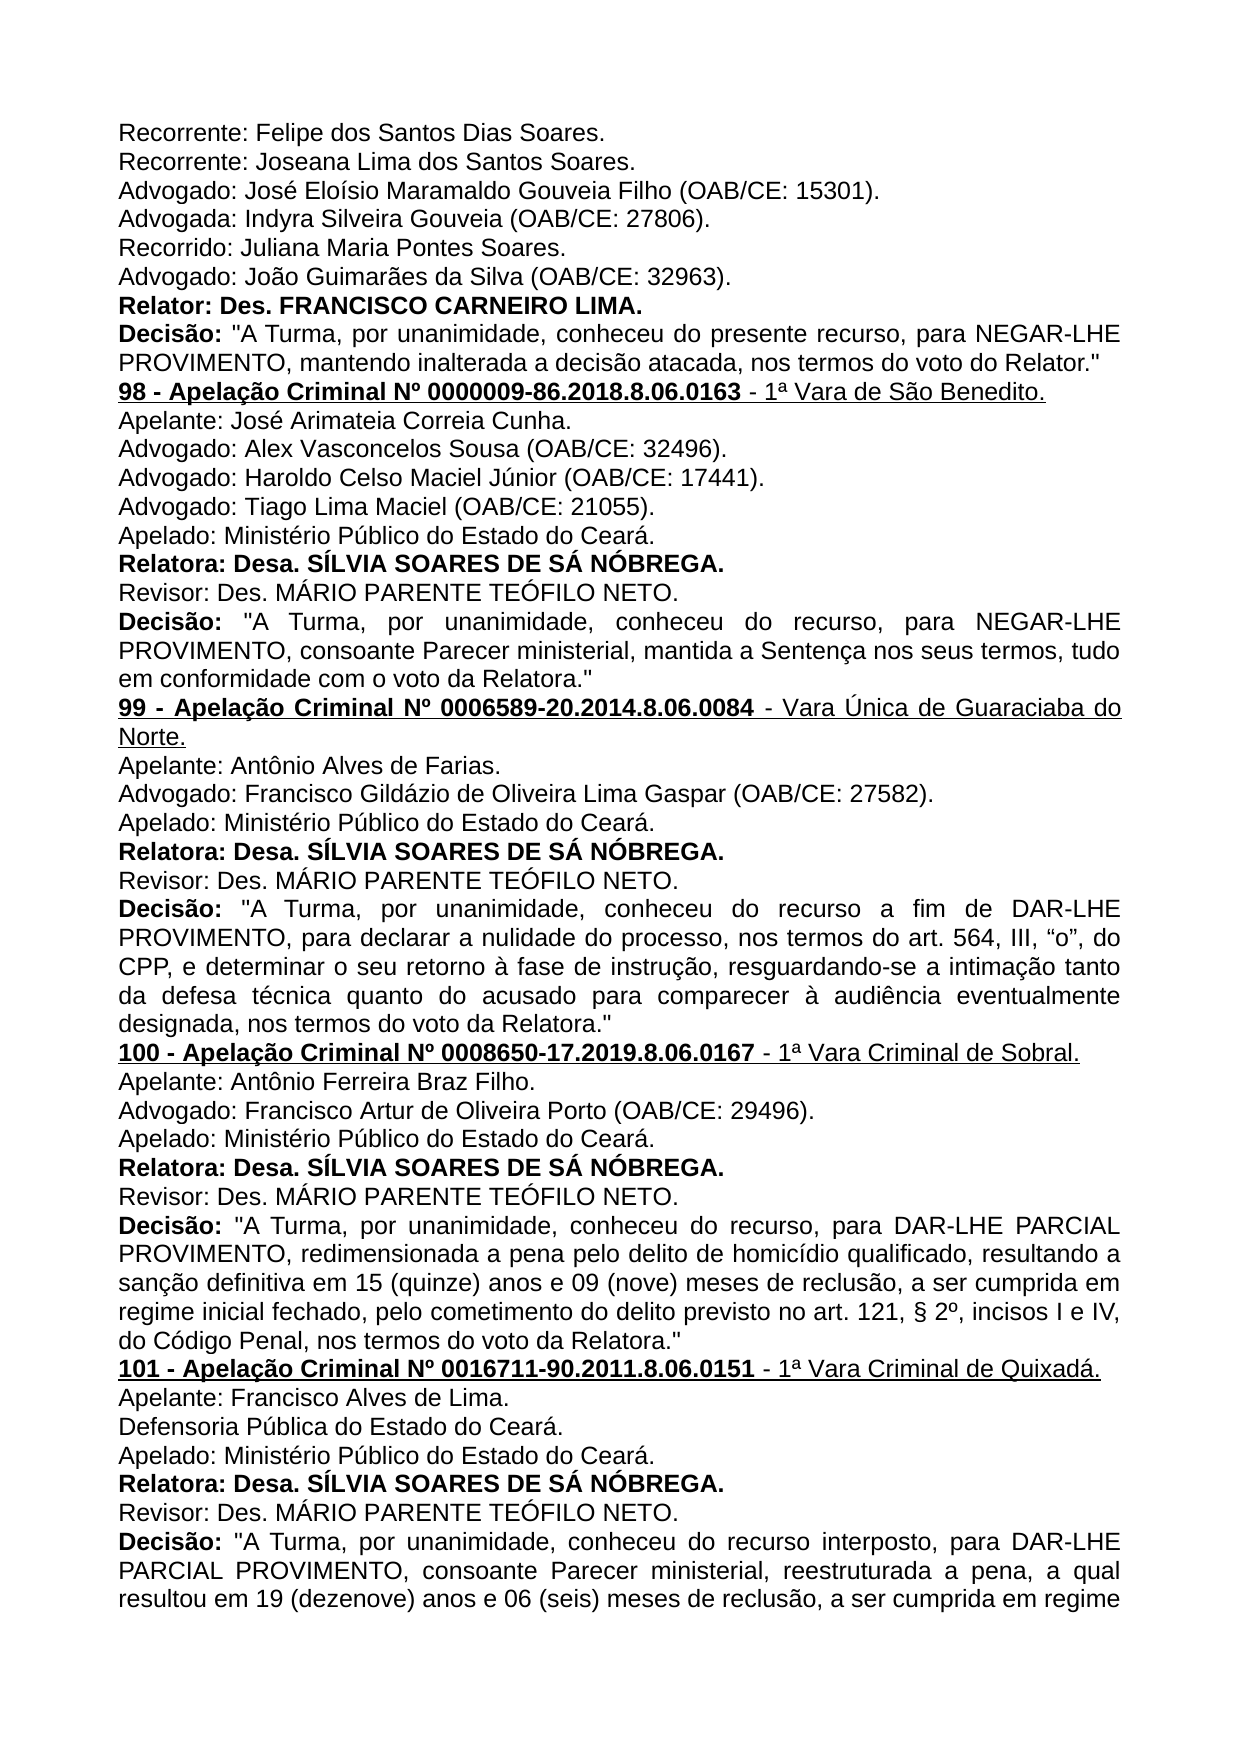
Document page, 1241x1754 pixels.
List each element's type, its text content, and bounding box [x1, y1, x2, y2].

text 101 - Apelação Criminal Nº 0016711-90.2011.8.06.0151 - 1ª Vara Criminal de Quixadá. [118, 1354, 1122, 1383]
text Apelado: Ministério Público do Estado do Ceará. [118, 1441, 1122, 1469]
text Advogado: Francisco Gildázio de Oliveira Lima Gaspar (OAB/CE: 27582). [118, 779, 1122, 808]
text Decisão: "A Turma, por unanimidade, conheceu do presente recurso, para NEGAR-LHE PROVIMENTO, mantendo inalterada a decisão atacada, nos termos do voto do Relator." [118, 319, 1122, 377]
text Decisão: "A Turma, por unanimidade, conheceu do recurso, para NEGAR-LHE PROVIMENTO, consoante Parecer ministerial, mantida a Sentença nos seus termos, tudo em conformidade com o voto da Relatora." [118, 607, 1122, 693]
text Apelado: Ministério Público do Estado do Ceará. [118, 1124, 1122, 1153]
text Revisor: Des. MÁRIO PARENTE TEÓFILO NETO. [118, 1498, 1122, 1527]
text Defensoria Pública do Estado do Ceará. [118, 1412, 1122, 1441]
text Relatora: Desa. SÍLVIA SOARES DE SÁ NÓBREGA. [118, 837, 1122, 866]
text Recorrente: Felipe dos Santos Dias Soares. [118, 118, 1122, 147]
text Advogado: Tiago Lima Maciel (OAB/CE: 21055). [118, 492, 1122, 521]
text Revisor: Des. MÁRIO PARENTE TEÓFILO NETO. [118, 1182, 1122, 1211]
text 100 - Apelação Criminal Nº 0008650-17.2019.8.06.0167 - 1ª Vara Criminal de Sobral. [118, 1038, 1122, 1067]
text Advogada: Indyra Silveira Gouveia (OAB/CE: 27806). [118, 204, 1122, 233]
text Apelante: Antônio Ferreira Braz Filho. [118, 1067, 1122, 1096]
text 99 - Apelação Criminal Nº 0006589-20.2014.8.06.0084 - Vara Única de Guaraciaba do [118, 693, 1122, 718]
text Relator: Des. FRANCISCO CARNEIRO LIMA. [118, 291, 1122, 319]
text Apelante: Antônio Alves de Farias. [118, 751, 1122, 779]
text Advogado: José Eloísio Maramaldo Gouveia Filho (OAB/CE: 15301). [118, 176, 1122, 204]
text Decisão: "A Turma, por unanimidade, conheceu do recurso interposto, para DAR-LHE PARCIAL PROVIMENTO, consoante Parecer ministerial, reestruturada a pena, a qual resultou em 19 (dezenove) anos e 06 (seis) meses de reclusão, a ser cumprida em regime [118, 1527, 1122, 1613]
text Decisão: "A Turma, por unanimidade, conheceu do recurso a fim de DAR-LHE PROVIMENTO, para declarar a nulidade do processo, nos termos do art. 564, III, “o”, do CPP, e determinar o seu retorno à fase de instrução, resguardando-se a intimação tanto da defesa técnica quanto do acusado para comparecer à audiência eventualmente designada, nos termos do voto da Relatora." [118, 894, 1122, 1038]
text Recorrente: Joseana Lima dos Santos Soares. [118, 147, 1122, 176]
text Apelante: José Arimateia Correia Cunha. [118, 406, 1122, 434]
text Advogado: Haroldo Celso Maciel Júnior (OAB/CE: 17441). [118, 463, 1122, 492]
text Decisão: "A Turma, por unanimidade, conheceu do recurso, para DAR-LHE PARCIAL PROVIMENTO, redimensionada a pena pelo delito de homicídio qualificado, resultando a sanção definitiva em 15 (quinze) anos e 09 (nove) meses de reclusão, a ser cumprida em regime inicial fechado, pelo cometimento do delito previsto no art. 121, § 2º, incisos I e IV, do Código Penal, nos termos do voto da Relatora." [118, 1211, 1122, 1354]
text Advogado: Francisco Artur de Oliveira Porto (OAB/CE: 29496). [118, 1096, 1122, 1124]
text Recorrido: Juliana Maria Pontes Soares. [118, 233, 1122, 262]
text Revisor: Des. MÁRIO PARENTE TEÓFILO NETO. [118, 578, 1122, 607]
text Revisor: Des. MÁRIO PARENTE TEÓFILO NETO. [118, 866, 1122, 894]
text Apelante: Francisco Alves de Lima. [118, 1383, 1122, 1412]
text 98 - Apelação Criminal Nº 0000009-86.2018.8.06.0163 - 1ª Vara de São Benedito. [118, 377, 1122, 406]
text Apelado: Ministério Público do Estado do Ceará. [118, 521, 1122, 549]
text Relatora: Desa. SÍLVIA SOARES DE SÁ NÓBREGA. [118, 1469, 1122, 1498]
text Advogado: Alex Vasconcelos Sousa (OAB/CE: 32496). [118, 434, 1122, 463]
text Relatora: Desa. SÍLVIA SOARES DE SÁ NÓBREGA. [118, 1153, 1122, 1182]
text Relatora: Desa. SÍLVIA SOARES DE SÁ NÓBREGA. [118, 549, 1122, 578]
text Apelado: Ministério Público do Estado do Ceará. [118, 808, 1122, 837]
text Advogado: João Guimarães da Silva (OAB/CE: 32963). [118, 262, 1122, 291]
text Norte. [118, 719, 1122, 751]
